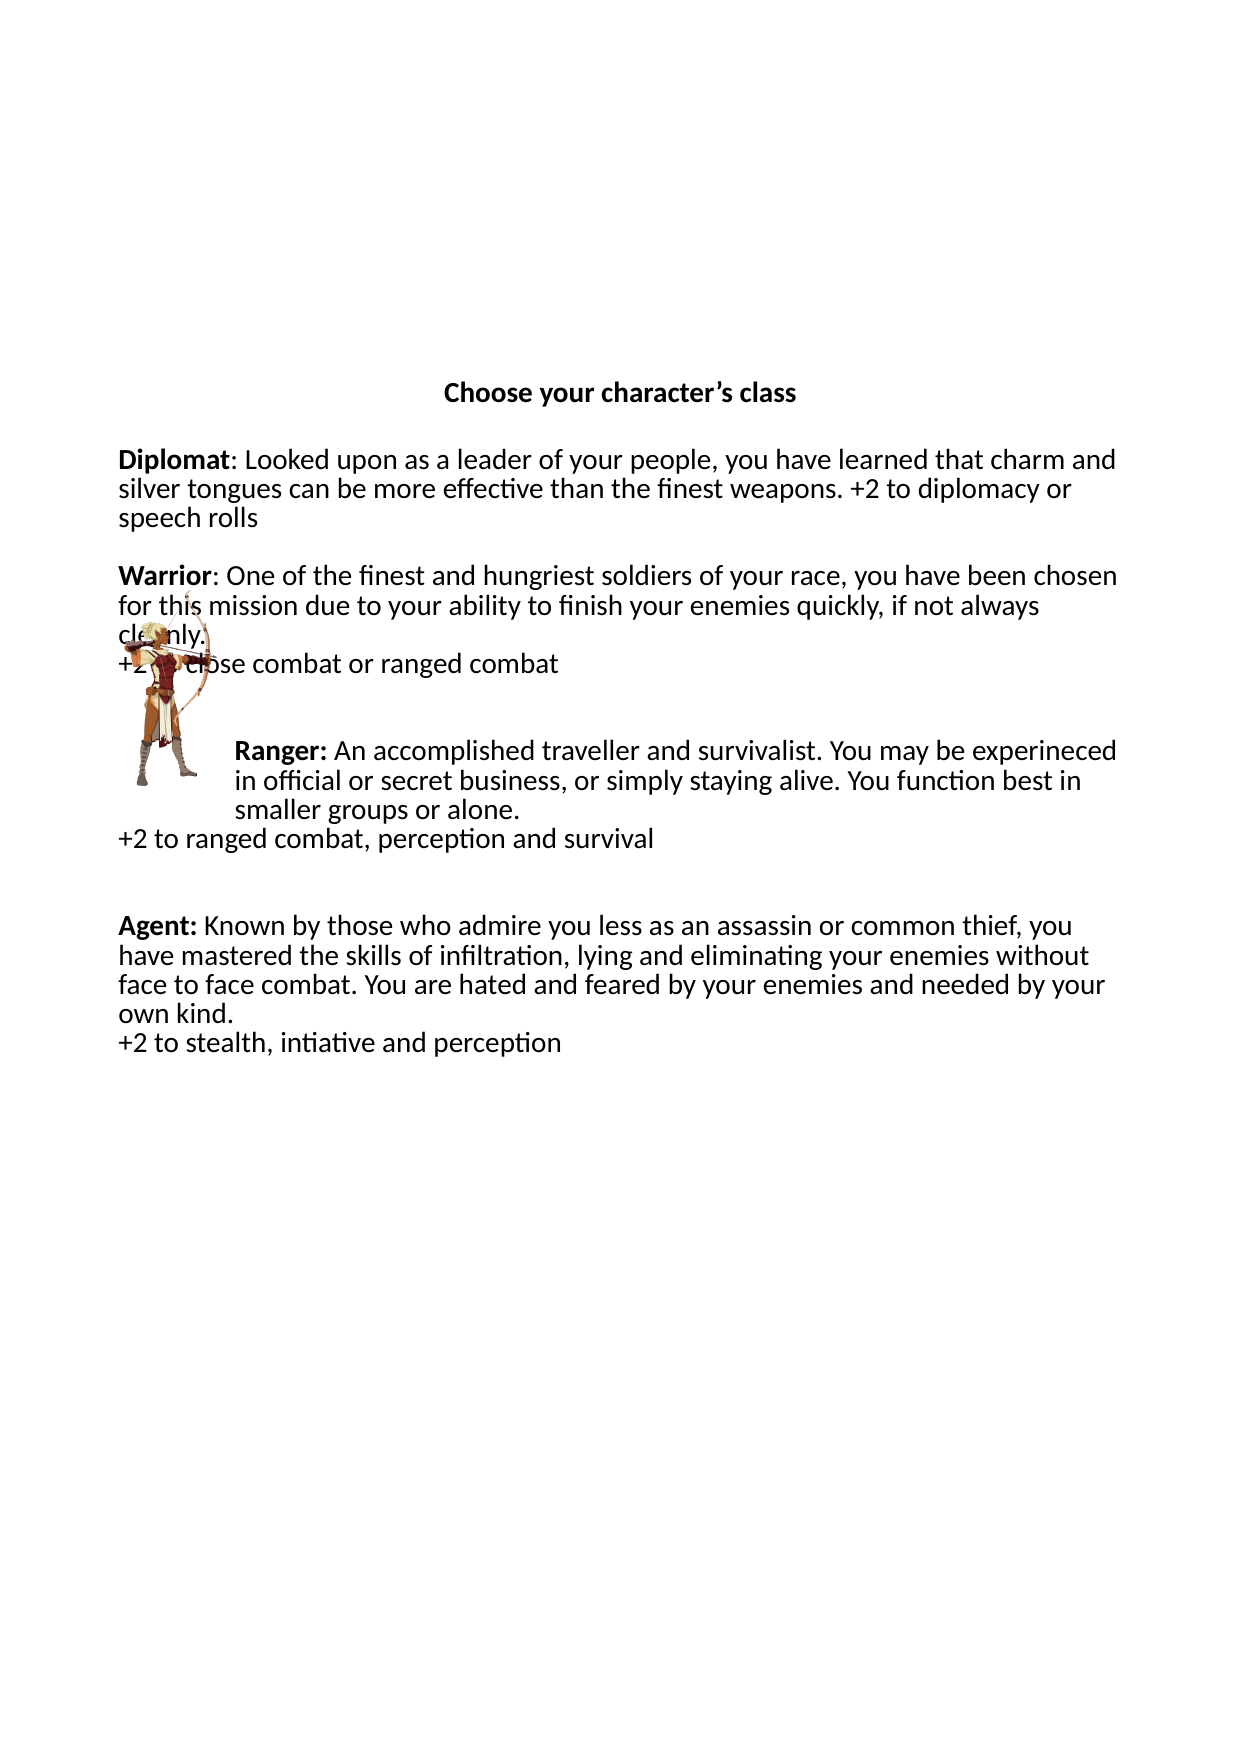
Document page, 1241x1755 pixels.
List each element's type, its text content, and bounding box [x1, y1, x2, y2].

text Warrior: One of the finest and hungriest soldiers of your race, you have been chosen for this mission due to your ability to finish your enemies quickly, if not always cleanly. [118, 564, 1122, 651]
text +2 to stealth, intiative and perception [118, 1031, 1122, 1060]
text Diplomat: Looked upon as a leader of your people, you have learned that charm and silver tongues can be more effective than the finest weapons. +2 to diplomacy or speech rolls [118, 447, 1122, 535]
text Choose your character’s class [118, 381, 1122, 410]
text Ranger: An accomplished traveller and survivalist. You may be experineced in official or secret business, or simply staying alive. You function best in smaller groups or alone. [118, 739, 1122, 826]
text +2 to close combat or ranged combat [220, 651, 1122, 681]
text +2 to ranged combat, perception and survival [118, 826, 1122, 856]
picture [122, 590, 220, 786]
text Agent: Known by those who admire you less as an assassin or common thief, you have mastered the skills of infiltration, lying and eliminating your enemies without face to face combat. You are hated and feared by your enemies and needed by your own kind. [118, 914, 1122, 1031]
